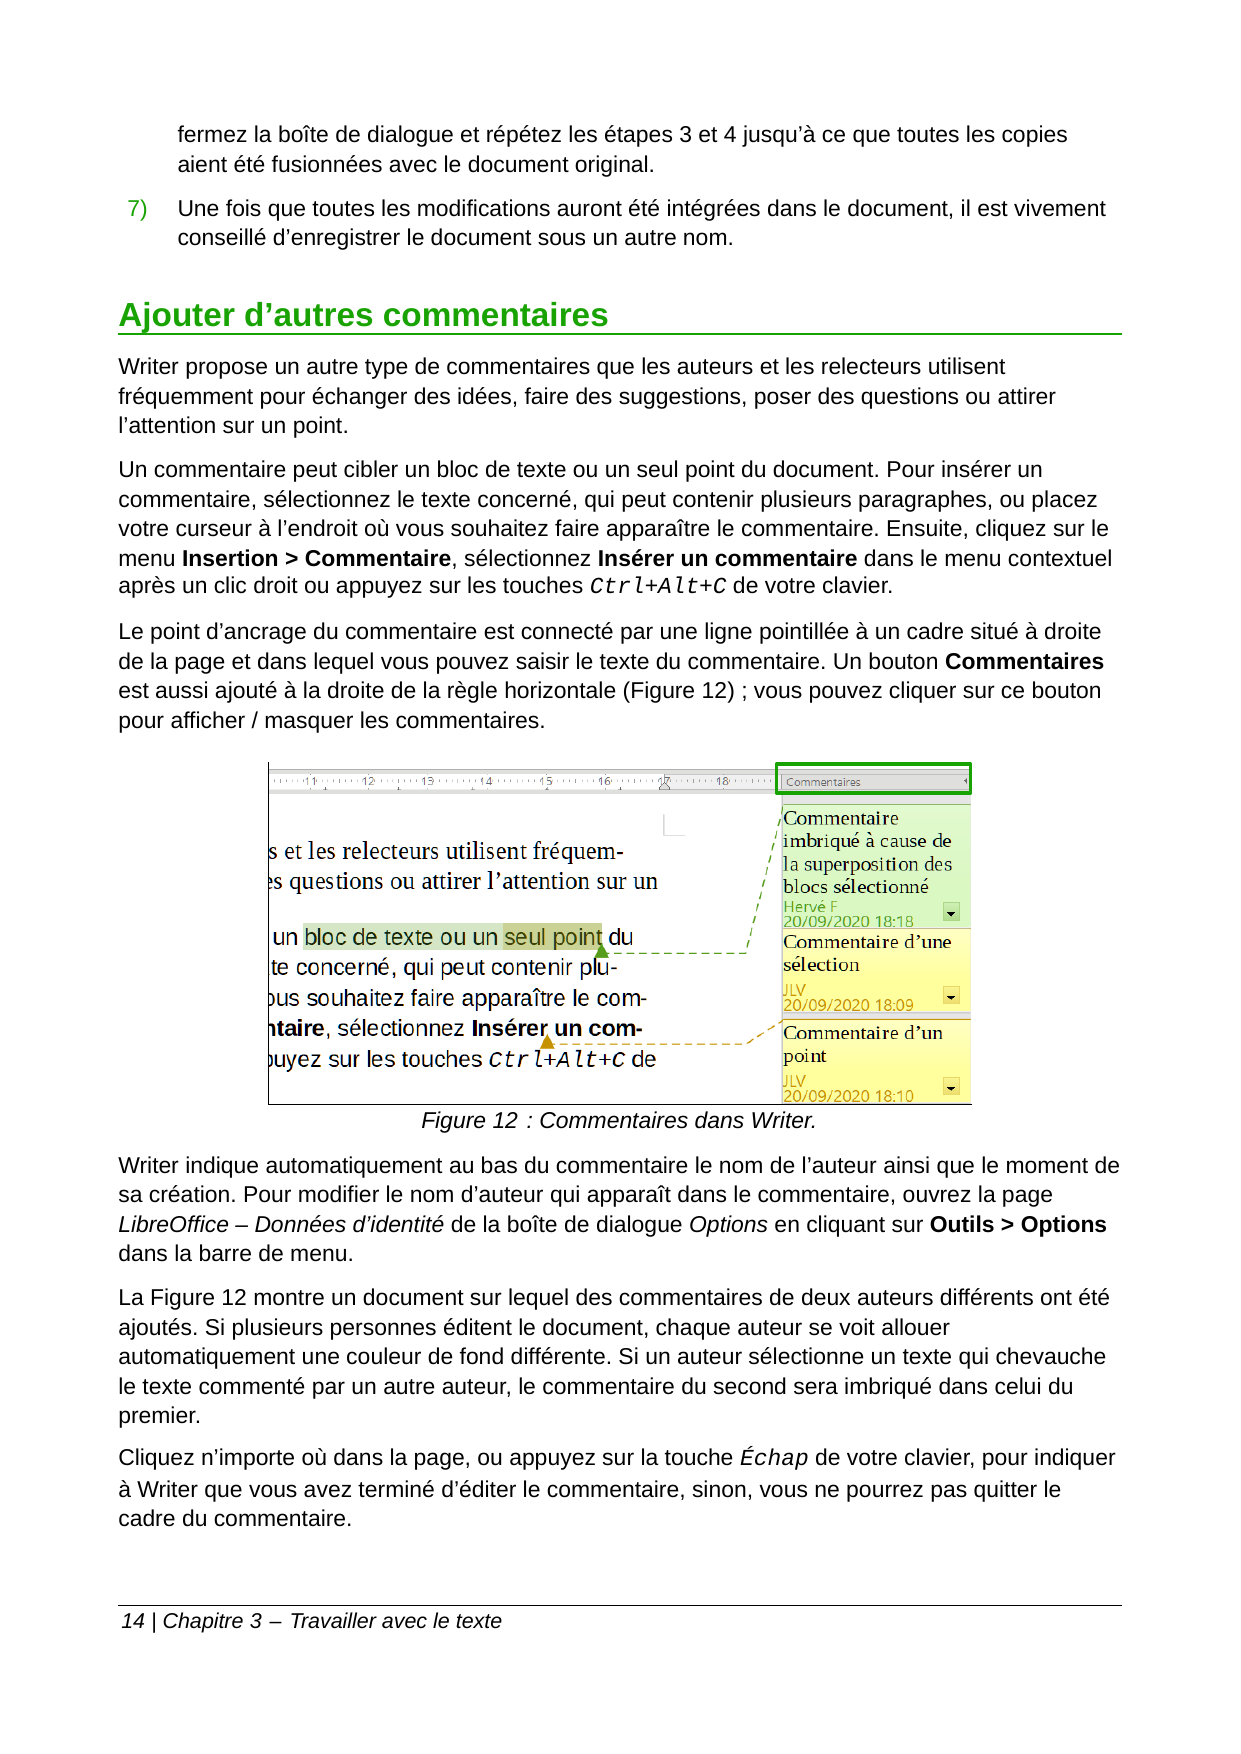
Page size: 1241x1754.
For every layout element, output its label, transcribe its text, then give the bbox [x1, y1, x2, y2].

text La Figure 12 montre un document sur lequel des commentaires de deux auteurs différents ont été ajoutés. Si plusieurs personnes éditent le document, chaque auteur se voit allouer automatiquement une couleur de fond différente. Si un auteur sélectionne un texte qui chevauche le texte commenté par un autre auteur, le commentaire du second sera imbriqué dans celui du premier. [118, 1281, 1122, 1428]
text Cliquez n’importe où dans la page, ou appuyez sur la touche Échap de votre clavier, pour indiquer à Writer que vous avez terminé d’éditer le commentaire, sinon, vous ne pourrez pas quitter le cadre du commentaire. [118, 1443, 1122, 1531]
subtitle Ajouter d’autres commentaires [118, 295, 1122, 333]
list fermez la boîte de dialogue et répétez les étapes 3 et 4 jusqu’à ce que toutes les copies aient été fusionnées avec le document original. [148, 118, 1122, 177]
text Writer propose un autre type de commentaires que les auteurs et les relecteurs utilisent fréquemment pour échanger des idées, faire des suggestions, poser des questions ou attirer l’attention sur un point. [118, 350, 1122, 438]
text Un commentaire peut cibler un bloc de texte ou un seul point du document. Pour insérer un commentaire, sélectionnez le texte concerné, qui peut contenir plusieurs paragraphes, ou placez votre curseur à l’endroit où vous souhaitez faire apparaître le commentaire. Ensuite, cliquez sur le menu Insertion > Commentaire, sélectionnez Insérer un commentaire dans le menu contextuel après un clic droit ou appuyez sur les touches Ctrl+Alt+C de votre clavier. [118, 453, 1122, 600]
text Le point d’ancrage du commentaire est connecté par une ligne pointillée à un cadre situé à droite de la page et dans lequel vous pouvez saisir le texte du commentaire. Un bouton Commentaires est aussi ajouté à la droite de la règle horizontale (Figure 12) ; vous pouvez cliquer sur ce bouton pour afficher / masquer les commentaires. [118, 615, 1122, 733]
list Une fois que toutes les modifications auront été intégrées dans le document, il est vivement conseillé d’enregistrer le document sous un autre nom. [148, 192, 1122, 251]
text Writer indique automatiquement au bas du commentaire le nom de l’auteur ainsi que le moment de sa création. Pour modifier le nom d’auteur qui apparaît dans le commentaire, ouvrez la page LibreOffice – Données d’identité de la boîte de dialogue Options en cliquant sur Outils > Options dans la barre de menu. [118, 1148, 1122, 1266]
text Figure 12 : Commentaires dans Writer. [118, 1104, 1122, 1134]
